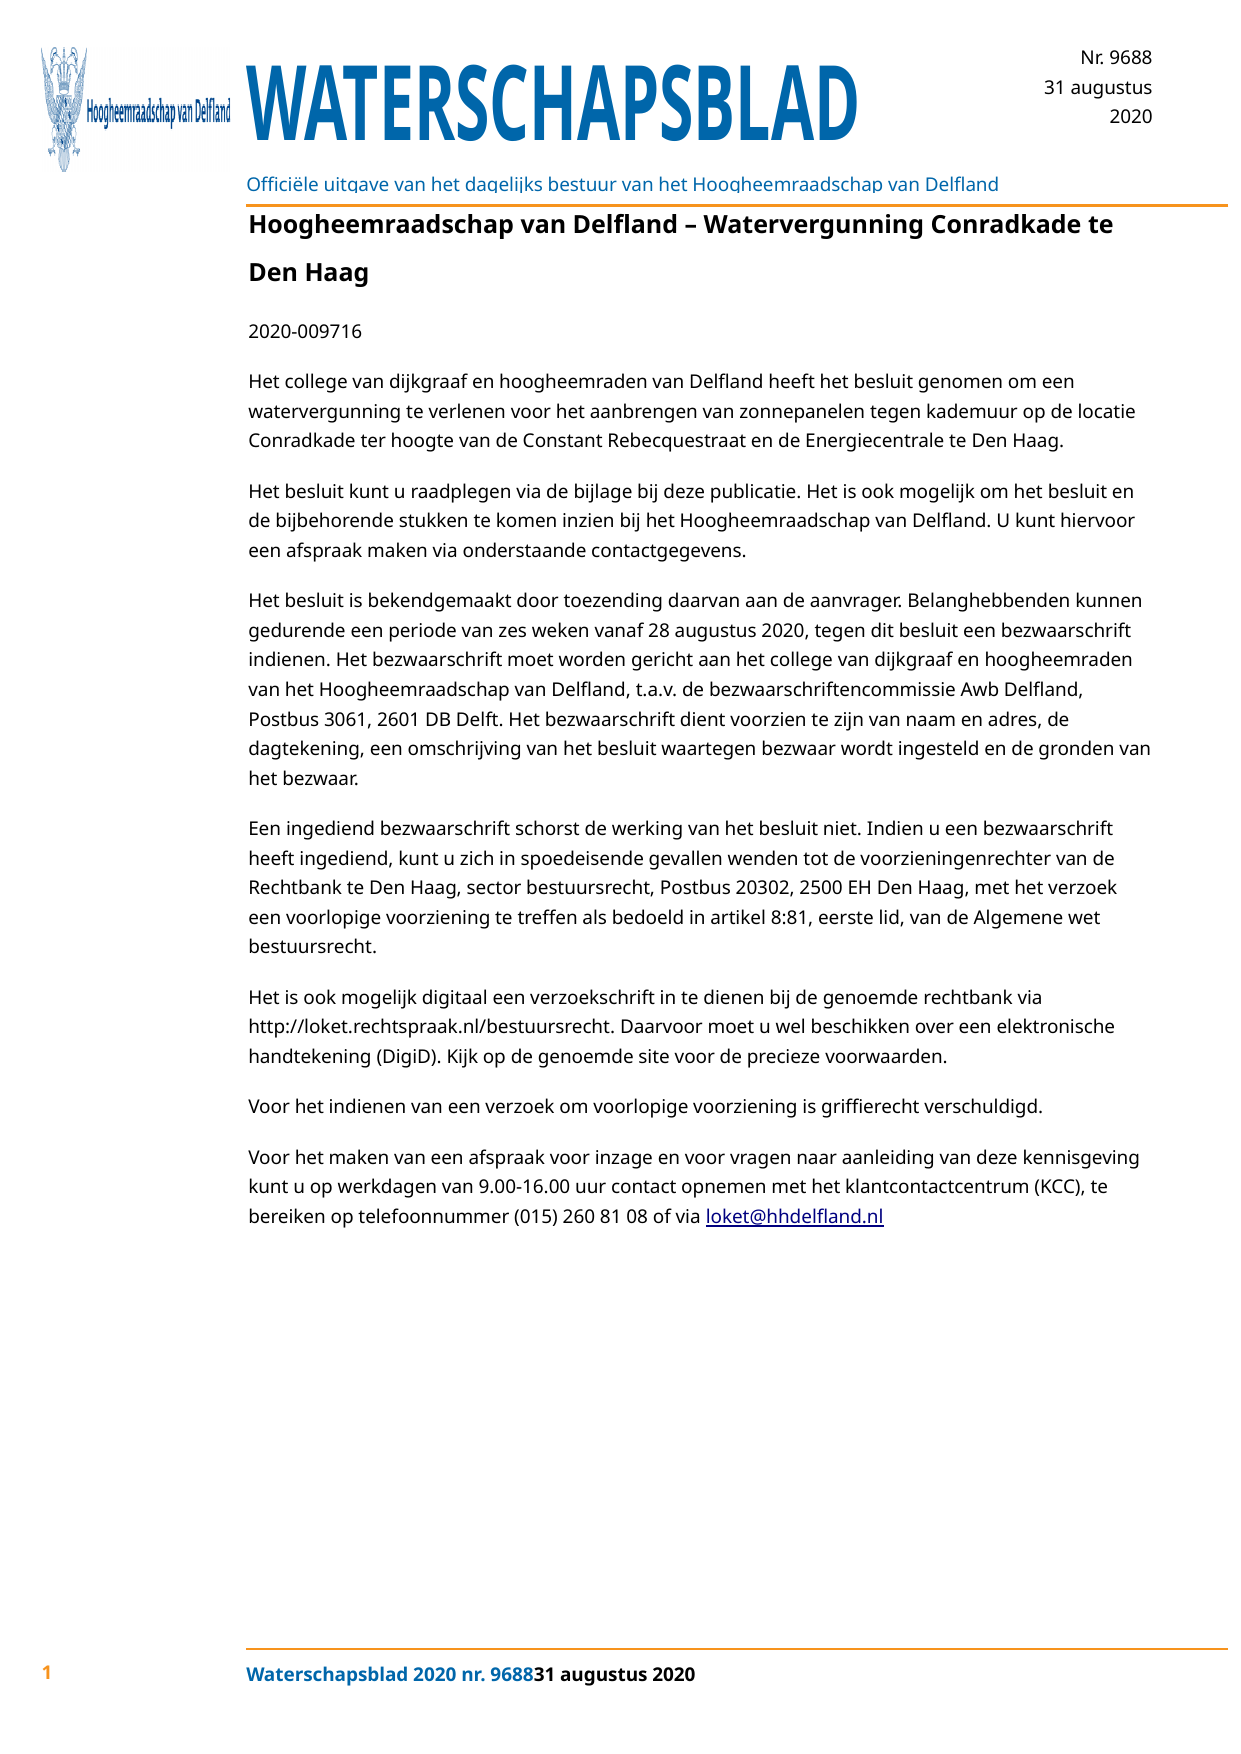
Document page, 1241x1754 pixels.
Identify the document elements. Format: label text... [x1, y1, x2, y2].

text Voor het maken van een afspraak voor inzage en voor vragen naar aanleiding van deze kennisgeving kunt u op werkdagen van 9.00-16.00 uur contact opnemen met het klantcontactcentrum (KCC), te bereiken op telefoonnummer (015) 260 81 08 of via loket@hhdelfland.nl [248, 1144, 1152, 1229]
text Een ingediend bezwaarschrift schorst de werking van het besluit niet. Indien u een bezwaarschrift heeft ingediend, kunt u zich in spoedeisende gevallen wenden tot de voorzieningenrechter van de Rechtbank te Den Haag, sector bestuursrecht, Postbus 20302, 2500 EH Den Haag, met het verzoek een voorlopige voorziening te treffen als bedoeld in artikel 8:81, eerste lid, van de Algemene wet bestuursrecht. [248, 815, 1152, 959]
text Voor het indienen van een verzoek om voorlopige voorziening is griffierecht verschuldigd. [248, 1094, 1152, 1119]
picture [41, 47, 231, 172]
text Het college van dijkgraaf en hoogheemraden van Delfland heeft het besluit genomen om een watervergunning te verlenen voor het aanbrengen van zonnepanelen tegen kademuur op de locatie Conradkade ter hoogte van de Constant Rebecquestraat en de Energiecentrale te Den Haag. [248, 368, 1152, 453]
text Het besluit is bekendgemaakt door toezending daarvan aan de aanvrager. Belanghebbenden kunnen gedurende een periode van zes weken vanaf 28 augustus 2020, tegen dit besluit een bezwaarschrift indienen. Het bezwaarschrift moet worden gericht aan het college van dijkgraaf en hoogheemraden van het Hoogheemraadschap van Delfland, t.a.v. de bezwaarschriftencommissie Awb Delfland, Postbus 3061, 2601 DB Delft. Het bezwaarschrift dient voorzien te zijn van naam en adres, de dagtekening, een omschrijving van het besluit waartegen bezwaar wordt ingesteld en de gronden van het bezwaar. [248, 587, 1152, 791]
text Het is ook mogelijk digitaal een verzoekschrift in te dienen bij de genoemde rechtbank via http://loket.rechtspraak.nl/bestuursrecht. Daarvoor moet u wel beschikken over een elektronische handtekening (DigiD). Kijk op de genoemde site voor de precieze voorwaarden. [248, 984, 1152, 1069]
text Hoogheemraadschap van Delfland – Watervergunning Conradkade te Den Haag [248, 207, 1152, 288]
text Het besluit kunt u raadplegen via de bijlage bij deze publicatie. Het is ook mogelijk om het besluit en de bijbehorende stukken te komen inzien bij het Hoogheemraadschap van Delfland. U kunt hiervoor een afspraak maken via onderstaande contactgegevens. [248, 478, 1152, 563]
text 2020-009716 [248, 318, 1152, 344]
